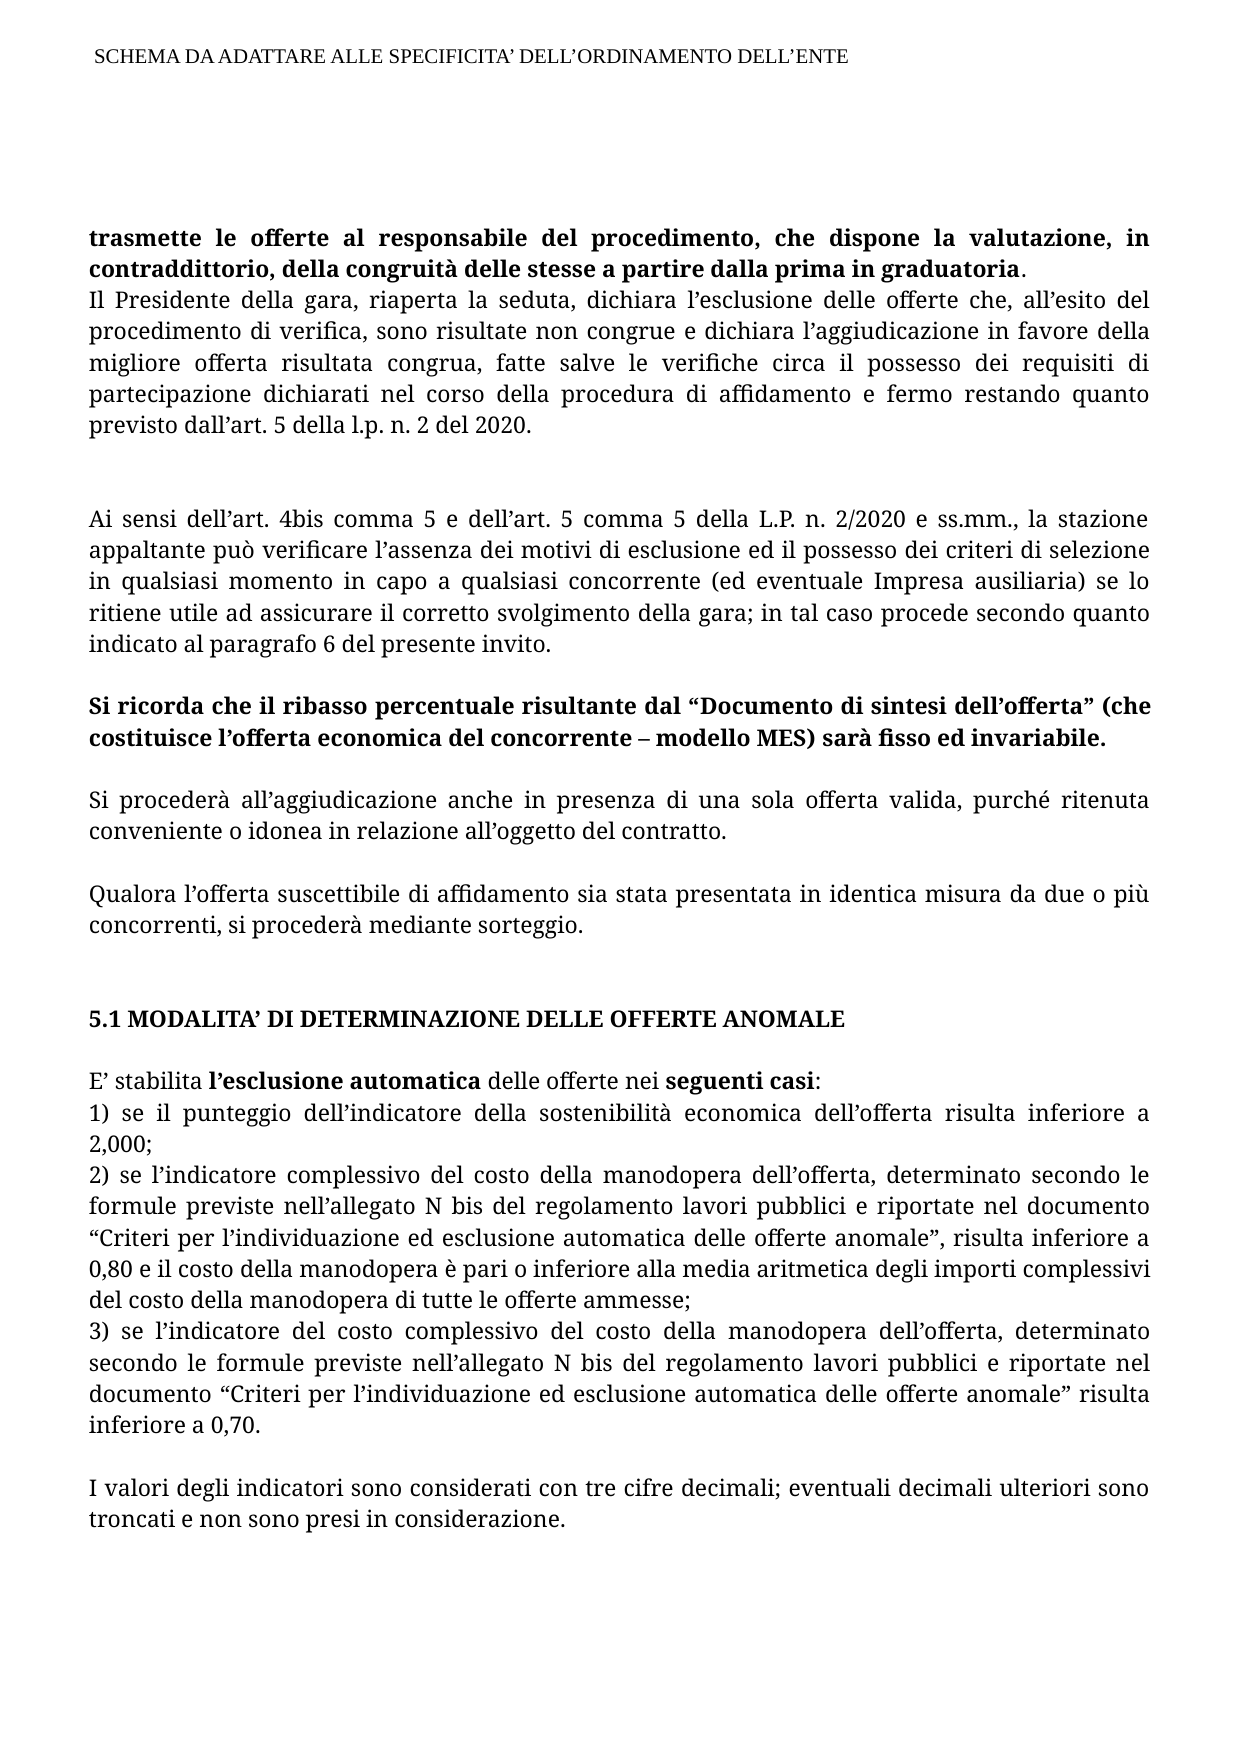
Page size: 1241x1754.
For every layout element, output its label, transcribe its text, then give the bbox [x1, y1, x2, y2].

text Il Presidente della gara, riaperta la seduta, dichiara l’esclusione delle offerte che, all’esito del procedimento di verifica, sono risultate non congrue e dichiara l’aggiudicazione in favore della migliore offerta risultata congrua, fatte salve le verifiche circa il possesso dei requisiti di partecipazione dichiarati nel corso della procedura di affidamento e fermo restando quanto previsto dall’art. 5 della l.p. n. 2 del 2020. [89, 284, 1152, 440]
text 5.1 MODALITA’ DI DETERMINAZIONE DELLE OFFERTE ANOMALE [89, 1003, 1152, 1034]
text 3) se l’indicatore del costo complessivo del costo della manodopera dell’offerta, determinato secondo le formule previste nell’allegato N bis del regolamento lavori pubblici e riportate nel documento “Criteri per l’individuazione ed esclusione automatica delle offerte anomale” risulta inferiore a 0,70. [89, 1315, 1152, 1440]
text Si ricorda che il ribasso percentuale risultante dal “Documento di sintesi dell’offerta” (che costituisce l’offerta economica del concorrente – modello MES) sarà fisso ed invariabile. [89, 690, 1152, 753]
text trasmette le offerte al responsabile del procedimento, che dispone la valutazione, in contraddittorio, della congruità delle stesse a partire dalla prima in graduatoria. [89, 222, 1152, 284]
text Si procederà all’aggiudicazione anche in presenza di una sola offerta valida, purché ritenuta conveniente o idonea in relazione all’oggetto del contratto. [89, 784, 1152, 847]
text Qualora l’offerta suscettibile di affidamento sia stata presentata in identica misura da due o più concorrenti, si procederà mediante sorteggio. [89, 878, 1152, 940]
text I valori degli indicatori sono considerati con tre cifre decimali; eventuali decimali ulteriori sono troncati e non sono presi in considerazione. [89, 1472, 1152, 1534]
text 2) se l’indicatore complessivo del costo della manodopera dell’offerta, determinato secondo le formule previste nell’allegato N bis del regolamento lavori pubblici e riportate nel documento “Criteri per l’individuazione ed esclusione automatica delle offerte anomale”, risulta inferiore a 0,80 e il costo della manodopera è pari o inferiore alla media aritmetica degli importi complessivi del costo della manodopera di tutte le offerte ammesse; [89, 1159, 1152, 1315]
text 1) se il punteggio dell’indicatore della sostenibilità economica dell’offerta risulta inferiore a 2,000; [89, 1097, 1152, 1159]
text E’ stabilita l’esclusione automatica delle offerte nei seguenti casi: [89, 1065, 1152, 1097]
text Ai sensi dell’art. 4bis comma 5 e dell’art. 5 comma 5 della L.P. n. 2/2020 e ss.mm., la stazione appaltante può verificare l’assenza dei motivi di esclusione ed il possesso dei criteri di selezione in qualsiasi momento in capo a qualsiasi concorrente (ed eventuale Impresa ausiliaria) se lo ritiene utile ad assicurare il corretto svolgimento della gara; in tal caso procede secondo quanto indicato al paragrafo 6 del presente invito. [89, 503, 1152, 659]
